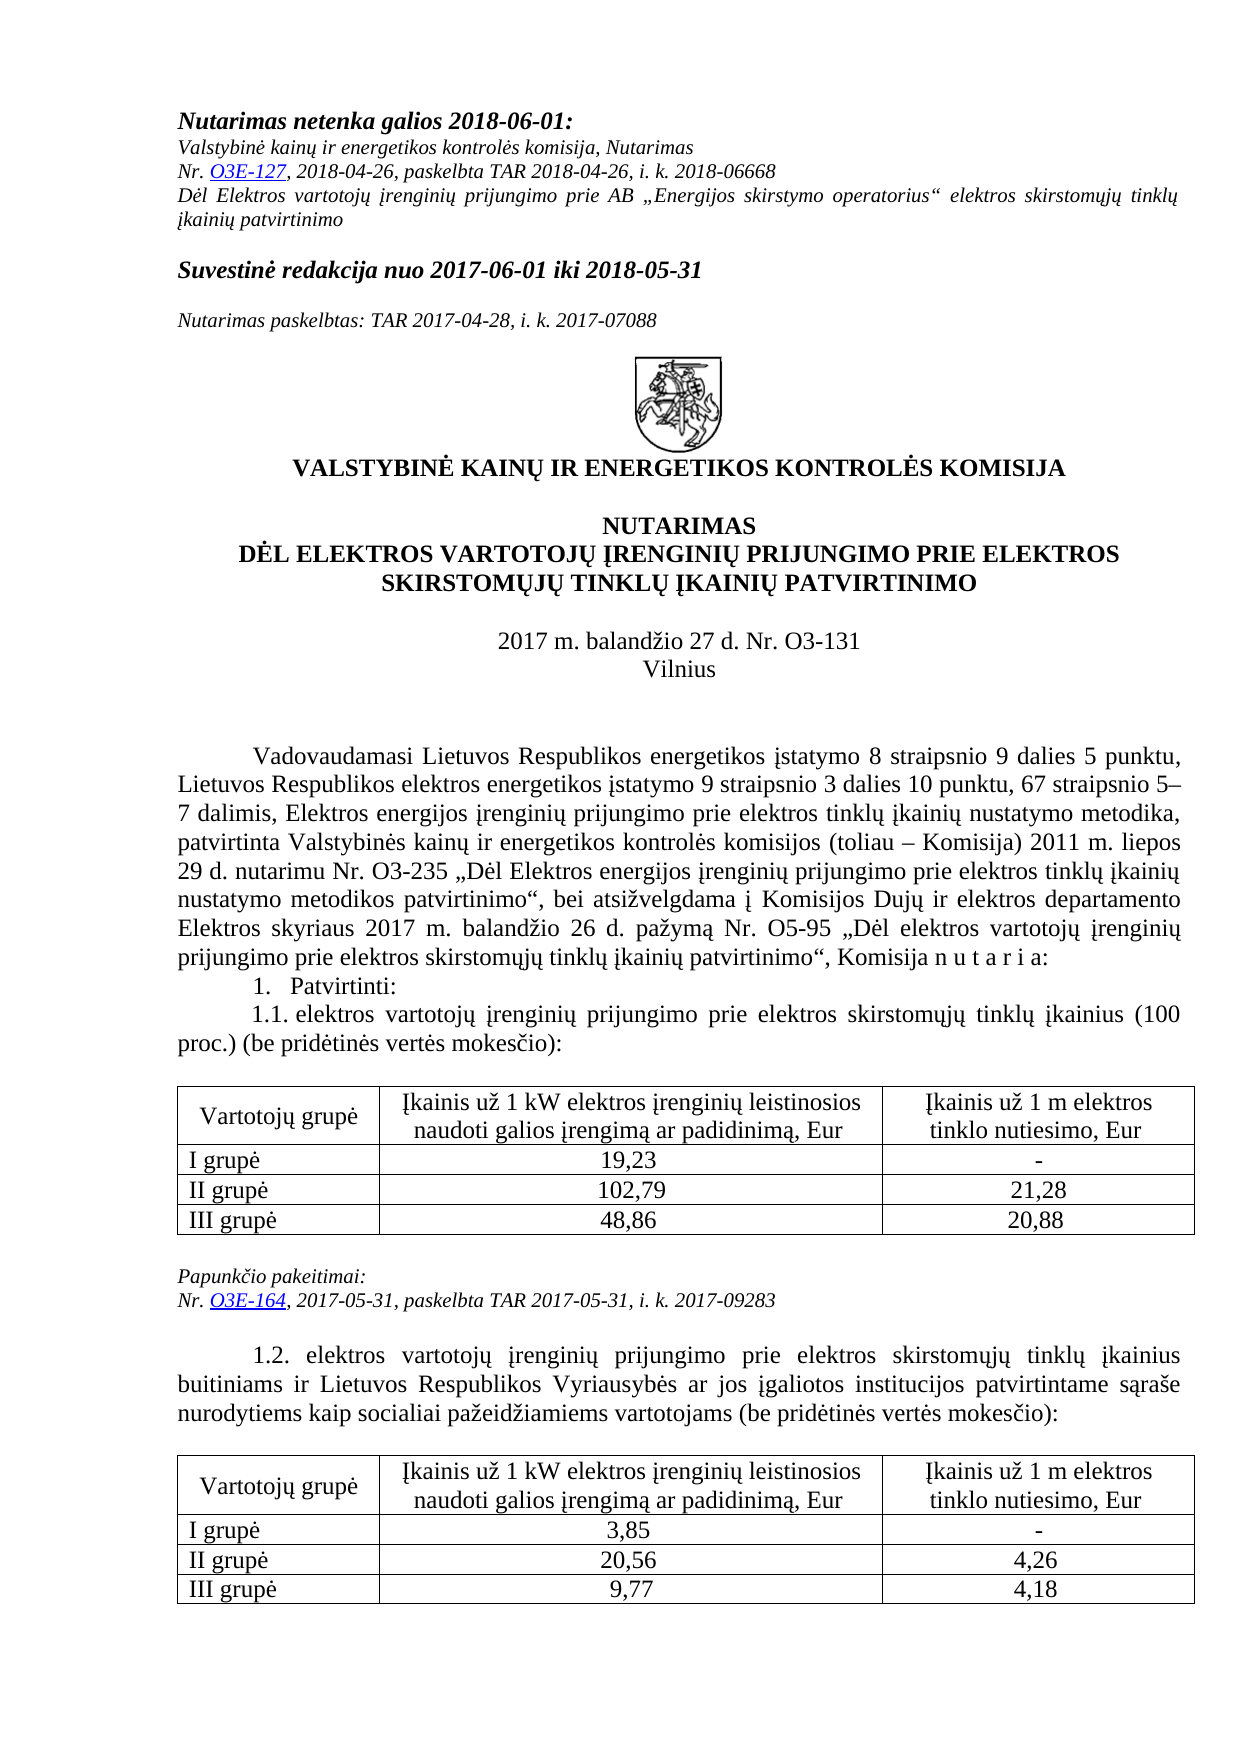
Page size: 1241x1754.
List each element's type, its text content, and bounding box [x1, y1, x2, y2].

table_cell 20,56 [380, 1545, 882, 1573]
table_cell 19,23 [380, 1145, 882, 1174]
table_cell - [883, 1515, 1194, 1544]
table_cell II grupė [178, 1175, 379, 1204]
table_cell 4,26 [883, 1545, 1194, 1573]
text 1.1. elektros vartotojų įrenginių prijungimo prie elektros skirstomųjų tinklų įkainius (100 proc.) (be pridėtinės vertės mokesčio): [177, 999, 1181, 1057]
text Nutarimas paskelbtas: TAR 2017-04-28, i. k. 2017-07088 [177, 308, 1181, 332]
text 1. Patvirtinti: [252, 971, 1181, 999]
table_header Įkainis už 1 kW elektros įrenginių leistinosios naudoti galios įrengimą ar padidinimą, Eur [380, 1456, 882, 1514]
table_cell 48,86 [380, 1205, 882, 1234]
text 2017 m. balandžio 27 d. Nr. O3-131 [177, 626, 1181, 654]
text Nr. O3E-127, 2018-04-26, paskelbta TAR 2018-04-26, i. k. 2018-06668 [177, 159, 1181, 183]
table_header Įkainis už 1 kW elektros įrenginių leistinosios naudoti galios įrengimą ar padidinimą, Eur [380, 1087, 882, 1144]
text Nutarimas netenka galios 2018-06-01: [177, 106, 1181, 135]
text NUTARIMAS [177, 511, 1181, 539]
text Suvestinė redakcija nuo 2017-06-01 iki 2018-05-31 [177, 255, 1181, 284]
table_cell 3,85 [380, 1515, 882, 1544]
table_cell 20,88 [883, 1205, 1194, 1234]
table_cell I grupė [178, 1145, 379, 1174]
table_cell I grupė [178, 1515, 379, 1544]
text Dėl Elektros vartotojų įrenginių prijungimo prie AB „Energijos skirstymo operatorius“ elektros skirstomųjų tinklų įkainių patvirtinimo [177, 183, 1181, 231]
table_header Vartotojų grupė [178, 1456, 379, 1514]
table_cell 21,28 [883, 1175, 1194, 1204]
table_cell III grupė [178, 1205, 379, 1234]
table_cell 4,18 [883, 1575, 1194, 1603]
table_cell 9,77 [380, 1575, 882, 1603]
text Valstybinė kainų ir energetikos kontrolės komisija, Nutarimas [177, 135, 1181, 159]
text 1.2. elektros vartotojų įrenginių prijungimo prie elektros skirstomųjų tinklų įkainius buitiniams ir Lietuvos Respublikos Vyriausybės ar jos įgaliotos institucijos patvirtintame sąraše nurodytiems kaip socialiai pažeidžiamiems vartotojams (be pridėtinės vertės mokesčio): [177, 1340, 1181, 1427]
table_header Vartotojų grupė [178, 1087, 379, 1144]
table_header Įkainis už 1 m elektros tinklo nutiesimo, Eur [883, 1087, 1194, 1144]
text Nr. O3E-164, 2017-05-31, paskelbta TAR 2017-05-31, i. k. 2017-09283 [177, 1288, 1181, 1312]
table_cell II grupė [178, 1545, 379, 1573]
table_cell 102,79 [380, 1175, 882, 1204]
table_cell - [883, 1145, 1194, 1174]
text vALSTYBINĖ KAINŲ IR ENERGETIKOS KONTROLĖS KOMISIJA [177, 453, 1181, 482]
table_cell III grupė [178, 1575, 379, 1603]
text Vilnius [177, 654, 1181, 683]
text DĖL ELEKTROS vartotojų įrenginių prijungimo prie elektros skirstomųjų tinklų įkainių patvirtinimo [177, 539, 1181, 597]
table_header Įkainis už 1 m elektros tinklo nutiesimo, Eur [883, 1456, 1194, 1514]
text Vadovaudamasi Lietuvos Respublikos energetikos įstatymo 8 straipsnio 9 dalies 5 punktu, Lietuvos Respublikos elektros energetikos įstatymo 9 straipsnio 3 dalies 10 punktu, 67 straipsnio 5–7 dalimis, Elektros energijos įrenginių prijungimo prie elektros tinklų įkainių nustatymo metodika, patvirtinta Valstybinės kainų ir energetikos kontrolės komisijos (toliau – Komisija) 2011 m. liepos 29 d. nutarimu Nr. O3-235 „Dėl Elektros energijos įrenginių prijungimo prie elektros tinklų įkainių nustatymo metodikos patvirtinimo“, bei atsižvelgdama į Komisijos Dujų ir elektros departamento Elektros skyriaus 2017 m. balandžio 26 d. pažymą Nr. O5-95 „Dėl elektros vartotojų įrenginių prijungimo prie elektros skirstomųjų tinklų įkainių patvirtinimo“, Komisija n u t a r i a: [177, 741, 1181, 971]
text Papunkčio pakeitimai: [177, 1263, 1181, 1288]
